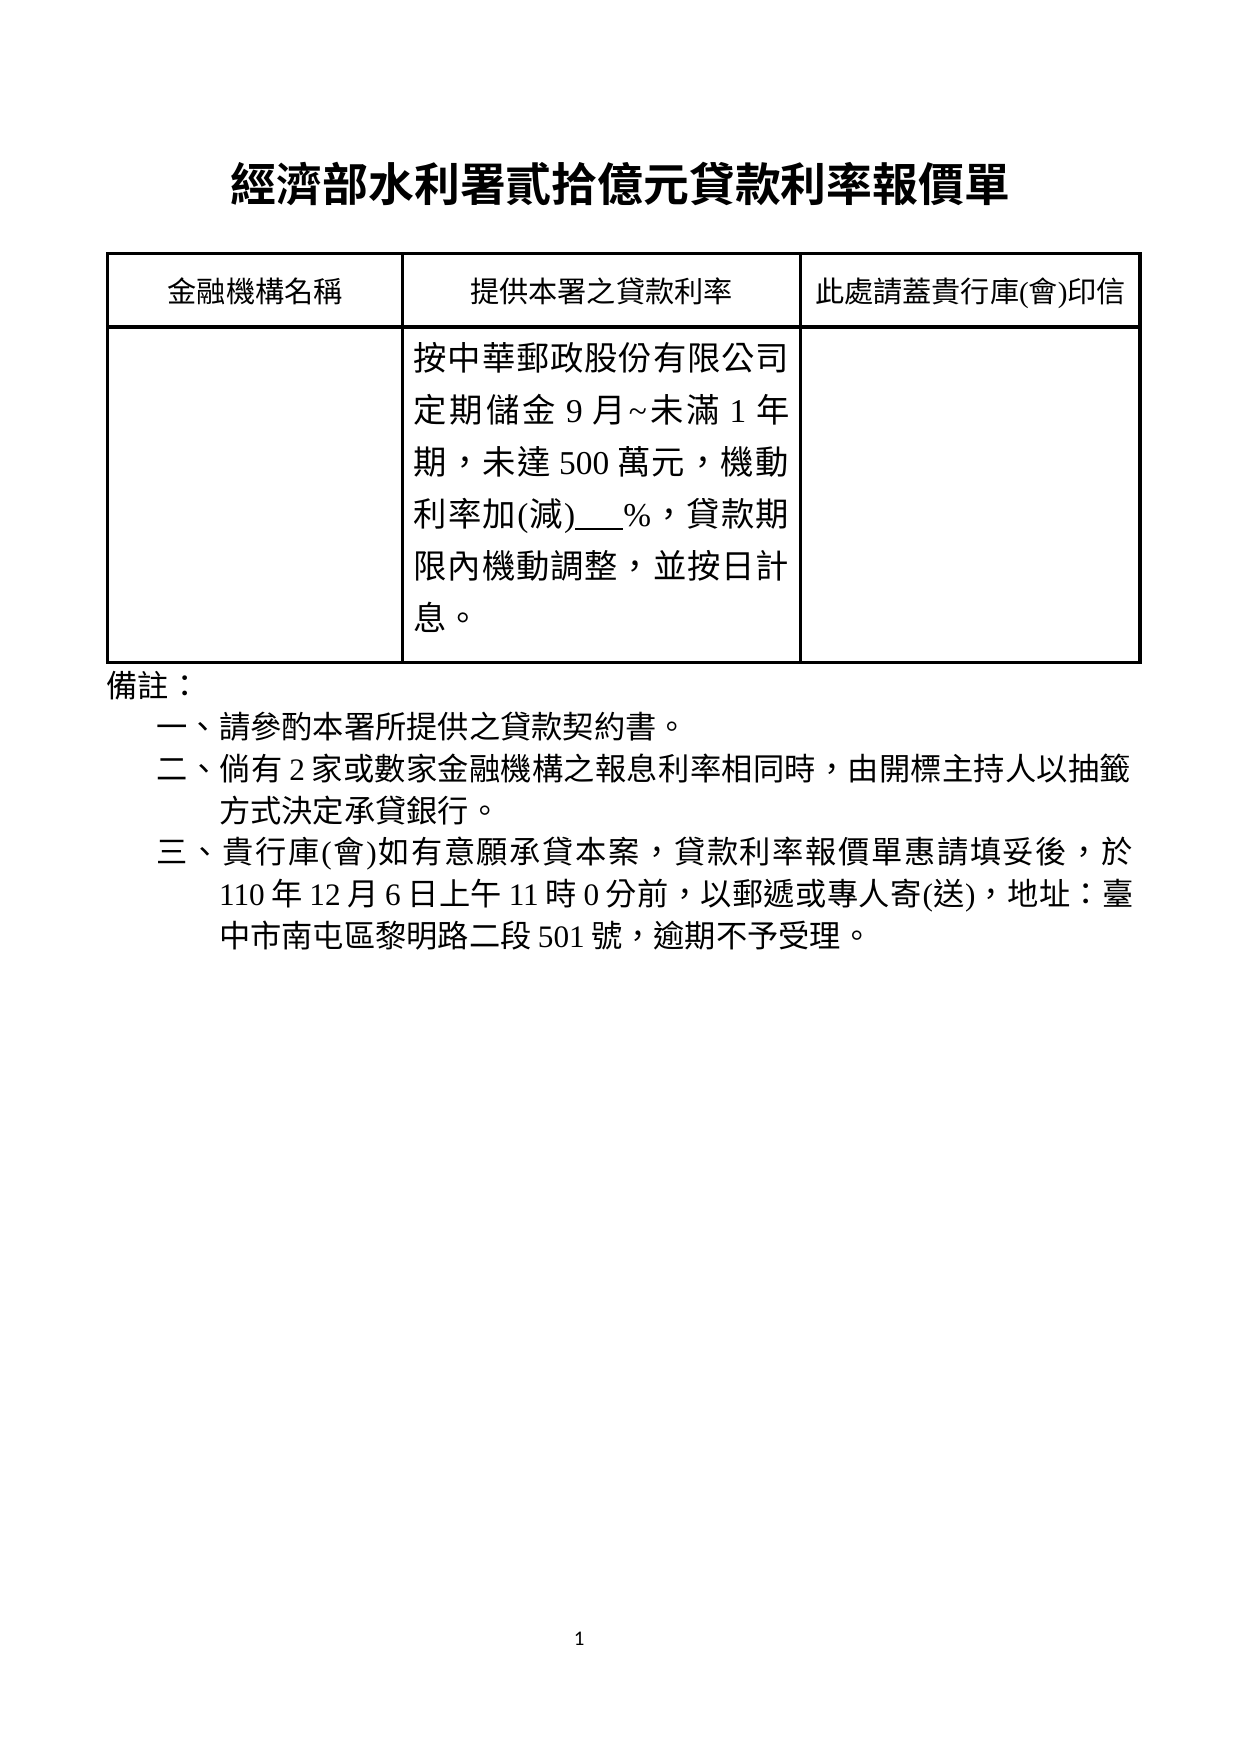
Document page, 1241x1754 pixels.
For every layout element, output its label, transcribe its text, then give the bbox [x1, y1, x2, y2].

text 三、貴行庫(會)如有意願承貸本案，貸款利率報價單惠請填妥後，於110年12月6日上午11時0分前，以郵遞或專人寄(送)，地址：臺中市南屯區黎明路二段501號，逾期不予受理。 [156, 830, 1134, 955]
text 二、倘有2家或數家金融機構之報息利率相同時，由開標主持人以抽籤方式決定承貸銀行。 [156, 747, 1134, 830]
table_header 此處請蓋貴行庫(會)印信 [802, 255, 1138, 325]
table_header 提供本署之貸款利率 [404, 255, 799, 325]
text 經濟部水利署貳拾億元貸款利率報價單 [106, 164, 1134, 210]
table_cell 按中華郵政股份有限公司定期儲金9月~未滿1年期，未達500萬元，機動利率加(減) %，貸款期限內機動調整，並按日計息。 [404, 329, 799, 661]
text 一、請參酌本署所提供之貸款契約書。 [156, 705, 1134, 747]
text 備註： [106, 664, 1134, 705]
table_header 金融機構名稱 [109, 255, 401, 325]
table_cell [109, 329, 401, 661]
table_cell [802, 329, 1138, 661]
